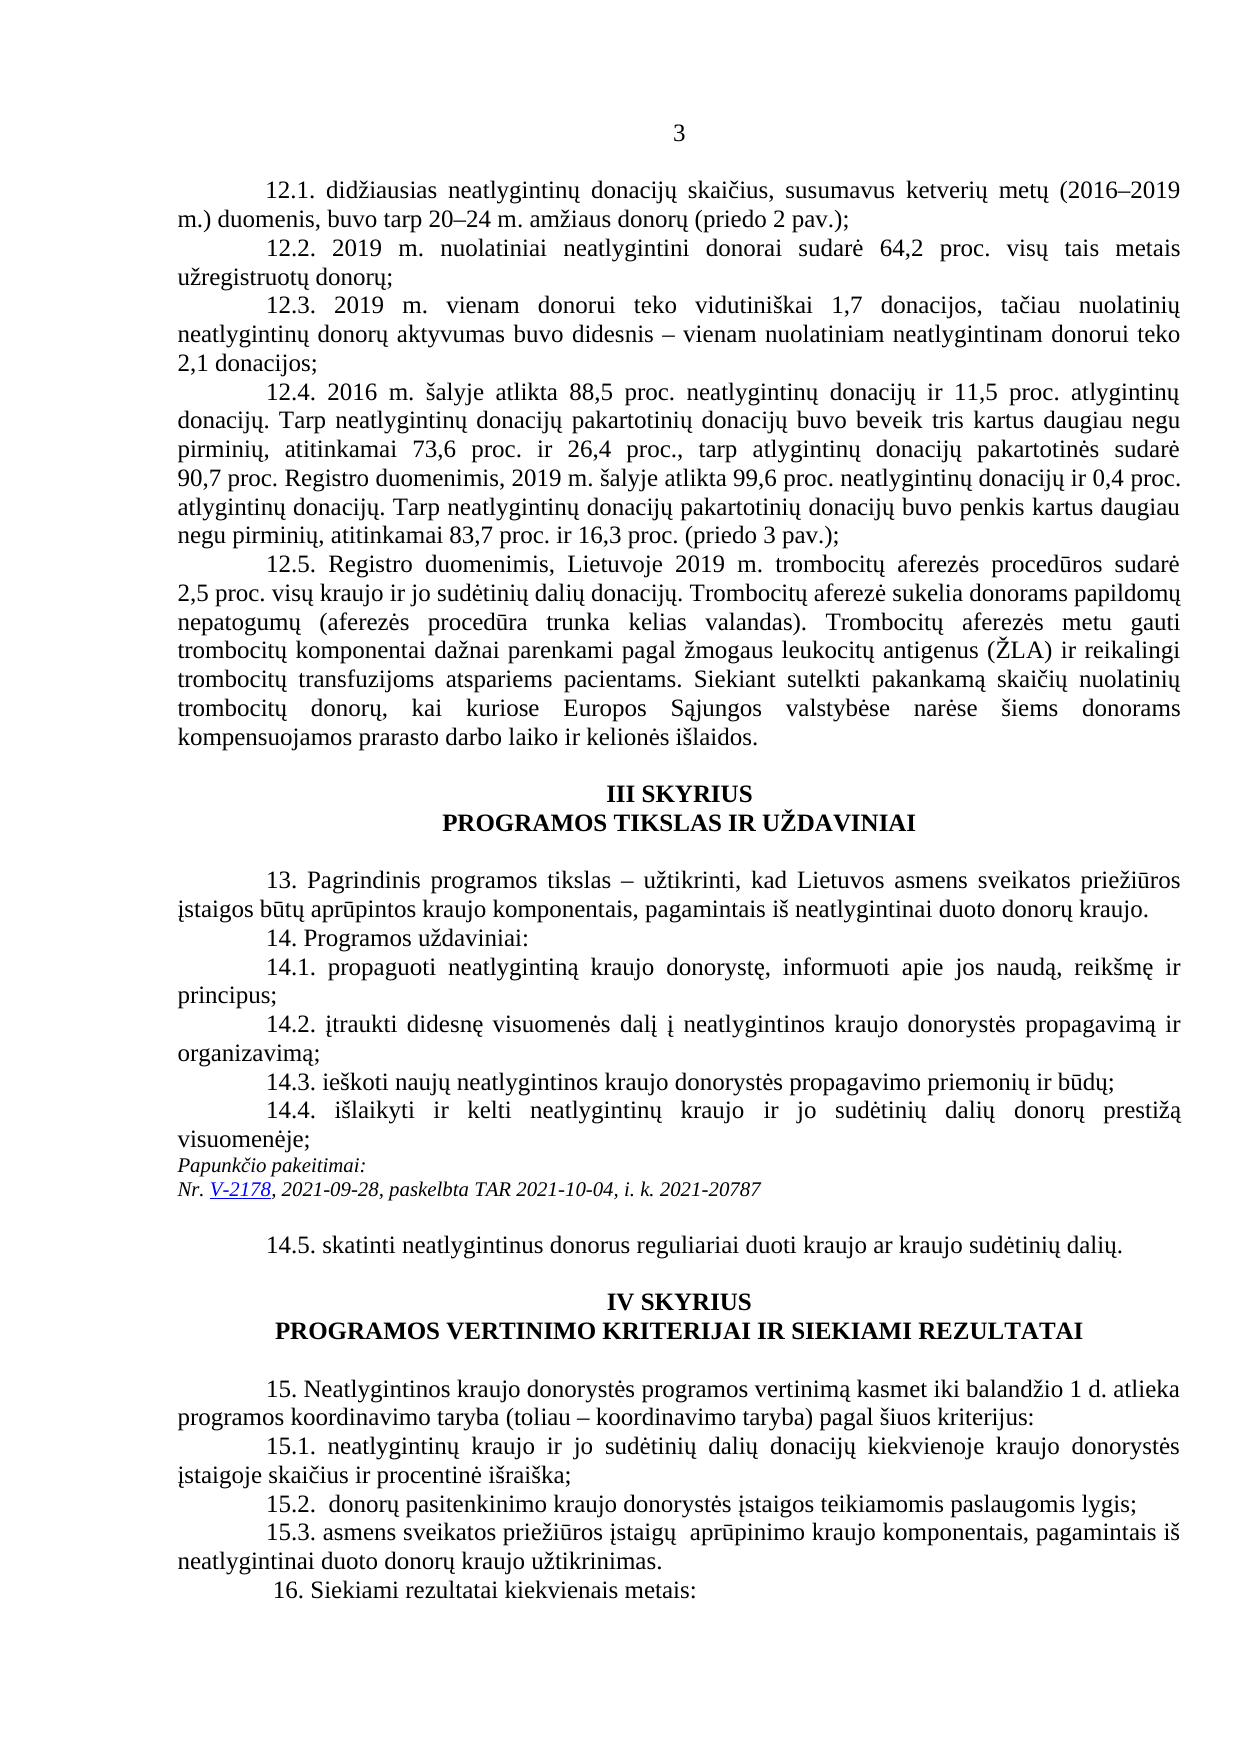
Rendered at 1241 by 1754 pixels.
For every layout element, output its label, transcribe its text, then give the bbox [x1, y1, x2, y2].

text PROGRAMOS TIKSLAS IR UŽDAVINIAI [177, 808, 1181, 837]
text III SKYRIUS [177, 779, 1181, 808]
text Nr. V-2178, 2021-09-28, paskelbta TAR 2021-10-04, i. k. 2021-20787 [177, 1177, 1181, 1201]
text 14.1. propaguoti neatlygintiną kraujo donorystę, informuoti apie jos naudą, reikšmę ir principus; [177, 952, 1181, 1009]
text 14. Programos uždaviniai: [177, 923, 1181, 952]
text 12.5. Registro duomenimis, Lietuvoje 2019 m. trombocitų aferezės procedūros sudarė 2,5 proc. visų kraujo ir jo sudėtinių dalių donacijų. Trombocitų aferezė sukelia donorams papildomų nepatogumų (aferezės procedūra trunka kelias valandas). Trombocitų aferezės metu gauti trombocitų komponentai dažnai parenkami pagal žmogaus leukocitų antigenus (ŽLA) ir reikalingi trombocitų transfuzijoms atspariems pacientams. Siekiant sutelkti pakankamą skaičių nuolatinių trombocitų donorų, kai kuriose Europos Sąjungos valstybėse narėse šiems donorams kompensuojamos prarasto darbo laiko ir kelionės išlaidos. [177, 549, 1181, 751]
text 15. Neatlygintinos kraujo donorystės programos vertinimą kasmet iki balandžio 1 d. atlieka programos koordinavimo taryba (toliau – koordinavimo taryba) pagal šiuos kriterijus: [177, 1374, 1181, 1431]
text 15.2. donorų pasitenkinimo kraujo donorystės įstaigos teikiamomis paslaugomis lygis; [177, 1489, 1181, 1517]
text 13. Pagrindinis programos tikslas – užtikrinti, kad Lietuvos asmens sveikatos priežiūros įstaigos būtų aprūpintos kraujo komponentais, pagamintais iš neatlygintinai duoto donorų kraujo. [177, 866, 1181, 923]
text 15.3. asmens sveikatos priežiūros įstaigų aprūpinimo kraujo komponentais, pagamintais iš neatlygintinai duoto donorų kraujo užtikrinimas. [177, 1517, 1181, 1575]
text 12.1. didžiausias neatlygintinų donacijų skaičius, susumavus ketverių metų (2016–2019 m.) duomenis, buvo tarp 20–24 m. amžiaus donorų (priedo 2 pav.); [177, 176, 1181, 233]
text 15.1. neatlygintinų kraujo ir jo sudėtinių dalių donacijų kiekvienoje kraujo donorystės įstaigoje skaičius ir procentinė išraiška; [177, 1431, 1181, 1489]
text PROGRAMOS VERTINIMO KRITERIJAI IR SIEKIAMI REZULTATAI [177, 1316, 1181, 1345]
text 16. Siekiami rezultatai kiekvienais metais: [177, 1575, 1181, 1604]
text 12.2. 2019 m. nuolatiniai neatlygintini donorai sudarė 64,2 proc. visų tais metais užregistruotų donorų; [177, 233, 1181, 291]
text Papunkčio pakeitimai: [177, 1153, 1181, 1177]
text 12.3. 2019 m. vienam donorui teko vidutiniškai 1,7 donacijos, tačiau nuolatinių neatlygintinų donorų aktyvumas buvo didesnis – vienam nuolatiniam neatlygintinam donorui teko 2,1 donacijos; [177, 291, 1181, 377]
text 14.2. įtraukti didesnę visuomenės dalį į neatlygintinos kraujo donorystės propagavimą ir organizavimą; [177, 1009, 1181, 1067]
text 14.5. skatinti neatlygintinus donorus reguliariai duoti kraujo ar kraujo sudėtinių dalių. [177, 1230, 1181, 1259]
text 14.3. ieškoti naujų neatlygintinos kraujo donorystės propagavimo priemonių ir būdų; [177, 1067, 1181, 1096]
text 12.4. 2016 m. šalyje atlikta 88,5 proc. neatlygintinų donacijų ir 11,5 proc. atlygintinų donacijų. Tarp neatlygintinų donacijų pakartotinių donacijų buvo beveik tris kartus daugiau negu pirminių, atitinkamai 73,6 proc. ir 26,4 proc., tarp atlygintinų donacijų pakartotinės sudarė 90,7 proc. Registro duomenimis, 2019 m. šalyje atlikta 99,6 proc. neatlygintinų donacijų ir 0,4 proc. atlygintinų donacijų. Tarp neatlygintinų donacijų pakartotinių donacijų buvo penkis kartus daugiau negu pirminių, atitinkamai 83,7 proc. ir 16,3 proc. (priedo 3 pav.); [177, 377, 1181, 549]
text 14.4. išlaikyti ir kelti neatlygintinų kraujo ir jo sudėtinių dalių donorų prestižą visuomenėje; [177, 1096, 1181, 1153]
text IV SKYRIUS [177, 1287, 1181, 1316]
